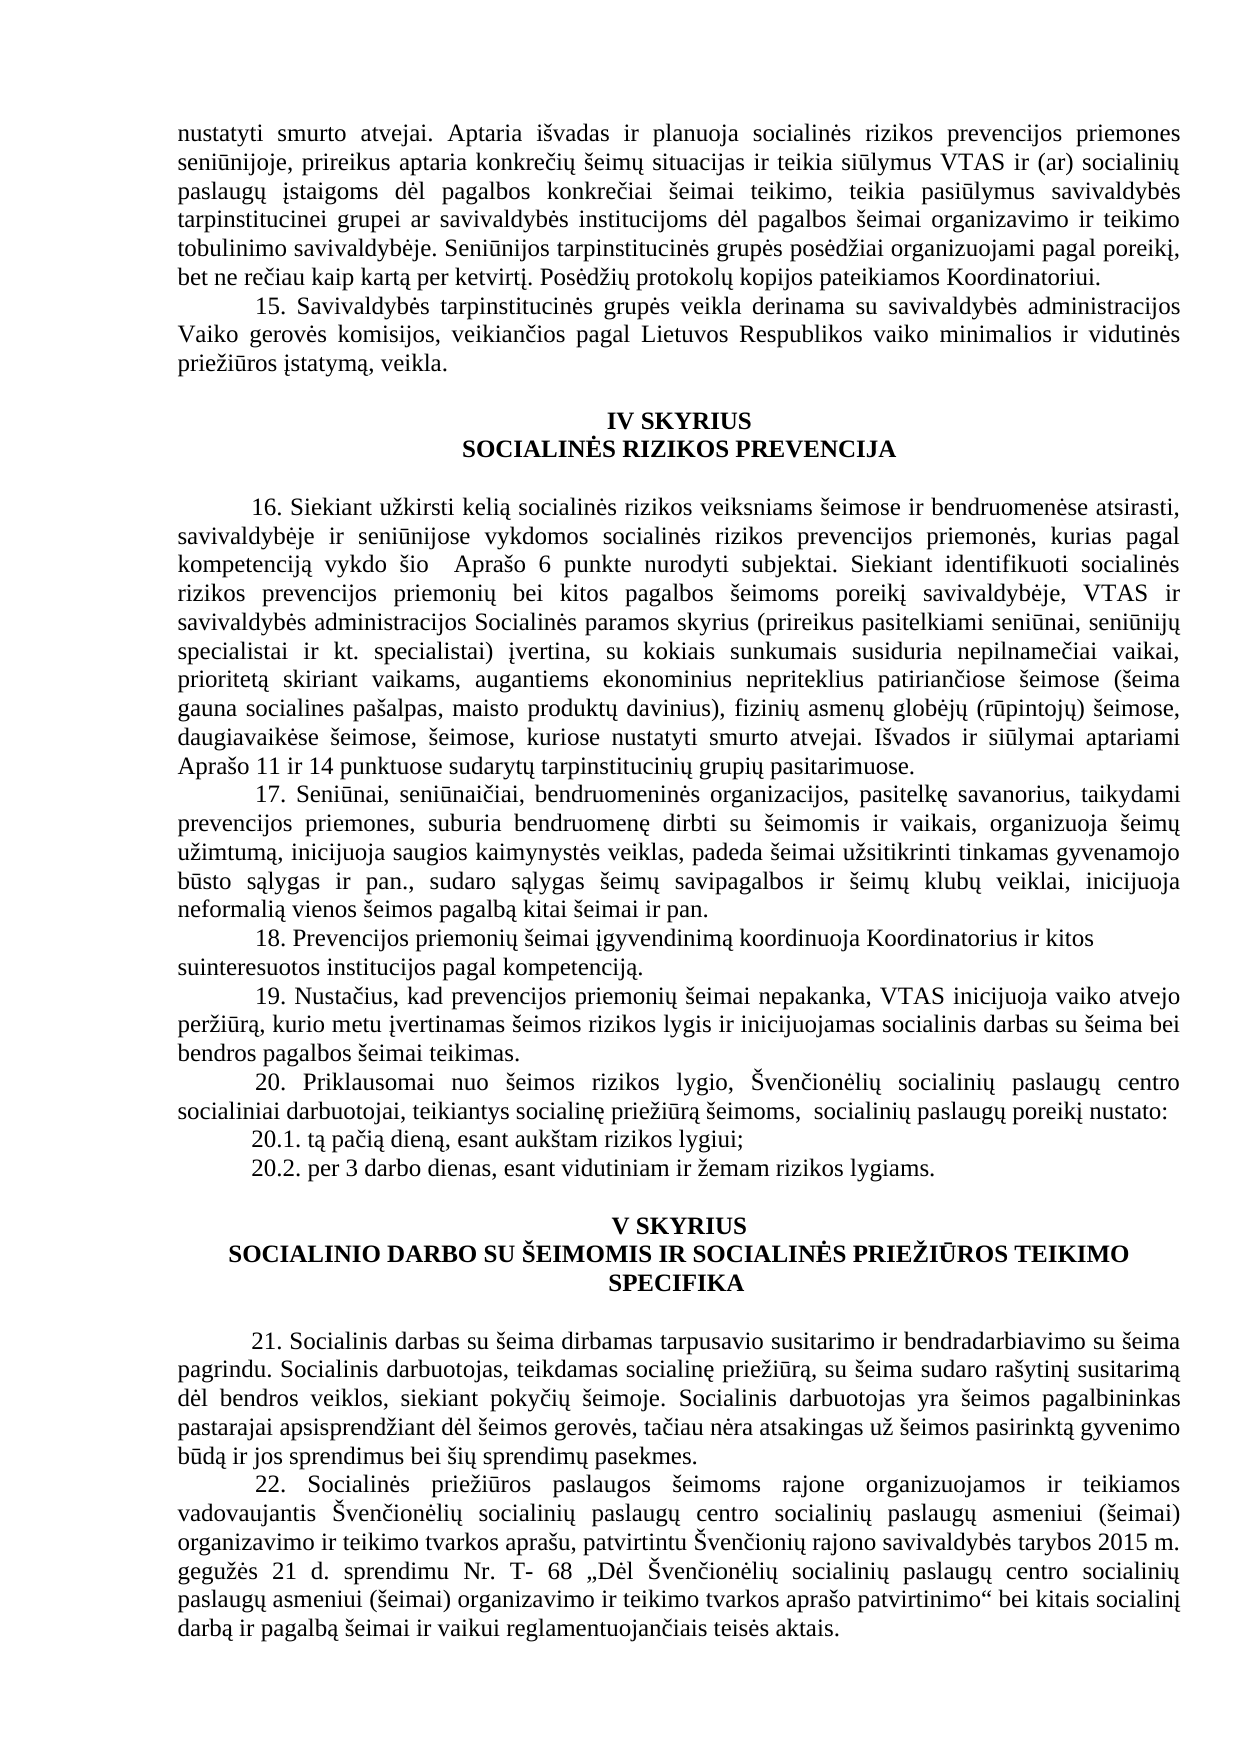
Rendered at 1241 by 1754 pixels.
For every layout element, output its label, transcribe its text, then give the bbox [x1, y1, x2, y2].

text V SKYRIUS [177, 1211, 1181, 1239]
text 20.2. per 3 darbo dienas, esant vidutiniam ir žemam rizikos lygiams. [177, 1153, 1181, 1182]
text SOCIALINIO DARBO SU ŠEIMOMIS IR SOCIALINĖS PRIEŽIŪROS TEIKIMO SPECIFIKA [177, 1239, 1181, 1297]
text 19. Nustačius, kad prevencijos priemonių šeimai nepakanka, VTAS inicijuoja vaiko atvejo peržiūrą, kurio metu įvertinamas šeimos rizikos lygis ir inicijuojamas socialinis darbas su šeima bei bendros pagalbos šeimai teikimas. [177, 981, 1181, 1067]
text 22. Socialinės priežiūros paslaugos šeimoms rajone organizuojamos ir teikiamos vadovaujantis Švenčionėlių socialinių paslaugų centro socialinių paslaugų asmeniui (šeimai) organizavimo ir teikimo tvarkos aprašu, patvirtintu Švenčionių rajono savivaldybės tarybos 2015 m. gegužės 21 d. sprendimu Nr. T- 68 „Dėl Švenčionėlių socialinių paslaugų centro socialinių paslaugų asmeniui (šeimai) organizavimo ir teikimo tvarkos aprašo patvirtinimo“ bei kitais socialinį darbą ir pagalbą šeimai ir vaikui reglamentuojančiais teisės aktais. [177, 1469, 1181, 1642]
text 18. Prevencijos priemonių šeimai įgyvendinimą koordinuoja Koordinatorius ir kitos suinteresuotos institucijos pagal kompetenciją. [177, 923, 1181, 981]
text 17. Seniūnai, seniūnaičiai, bendruomeninės organizacijos, pasitelkę savanorius, taikydami prevencijos priemones, suburia bendruomenę dirbti su šeimomis ir vaikais, organizuoja šeimų užimtumą, inicijuoja saugios kaimynystės veiklas, padeda šeimai užsitikrinti tinkamas gyvenamojo būsto sąlygas ir pan., sudaro sąlygas šeimų savipagalbos ir šeimų klubų veiklai, inicijuoja neformalią vienos šeimos pagalbą kitai šeimai ir pan. [177, 779, 1181, 923]
text 20. Priklausomai nuo šeimos rizikos lygio, Švenčionėlių socialinių paslaugų centro socialiniai darbuotojai, teikiantys socialinę priežiūrą šeimoms, socialinių paslaugų poreikį nustato: [177, 1067, 1181, 1124]
text IV SKYRIUS [177, 406, 1181, 434]
text 21. Socialinis darbas su šeima dirbamas tarpusavio susitarimo ir bendradarbiavimo su šeima pagrindu. Socialinis darbuotojas, teikdamas socialinę priežiūrą, su šeima sudaro rašytinį susitarimą dėl bendros veiklos, siekiant pokyčių šeimoje. Socialinis darbuotojas yra šeimos pagalbininkas pastarajai apsisprendžiant dėl šeimos gerovės, tačiau nėra atsakingas už šeimos pasirinktą gyvenimo būdą ir jos sprendimus bei šių sprendimų pasekmes. [177, 1326, 1181, 1469]
text 16. Siekiant užkirsti kelią socialinės rizikos veiksniams šeimose ir bendruomenėse atsirasti, savivaldybėje ir seniūnijose vykdomos socialinės rizikos prevencijos priemonės, kurias pagal kompetenciją vykdo šio Aprašo 6 punkte nurodyti subjektai. Siekiant identifikuoti socialinės rizikos prevencijos priemonių bei kitos pagalbos šeimoms poreikį savivaldybėje, VTAS ir savivaldybės administracijos Socialinės paramos skyrius (prireikus pasitelkiami seniūnai, seniūnijų specialistai ir kt. specialistai) įvertina, su kokiais sunkumais susiduria nepilnamečiai vaikai, prioritetą skiriant vaikams, augantiems ekonominius nepriteklius patiriančiose šeimose (šeima gauna socialines pašalpas, maisto produktų davinius), fizinių asmenų globėjų (rūpintojų) šeimose, daugiavaikėse šeimose, šeimose, kuriose nustatyti smurto atvejai. Išvados ir siūlymai aptariami Aprašo 11 ir 14 punktuose sudarytų tarpinstitucinių grupių pasitarimuose. [177, 492, 1181, 779]
text nustatyti smurto atvejai. Aptaria išvadas ir planuoja socialinės rizikos prevencijos priemones seniūnijoje, prireikus aptaria konkrečių šeimų situacijas ir teikia siūlymus VTAS ir (ar) socialinių paslaugų įstaigoms dėl pagalbos konkrečiai šeimai teikimo, teikia pasiūlymus savivaldybės tarpinstitucinei grupei ar savivaldybės institucijoms dėl pagalbos šeimai organizavimo ir teikimo tobulinimo savivaldybėje. Seniūnijos tarpinstitucinės grupės posėdžiai organizuojami pagal poreikį, bet ne rečiau kaip kartą per ketvirtį. Posėdžių protokolų kopijos pateikiamos Koordinatoriui. [177, 118, 1181, 291]
text 20.1. tą pačią dieną, esant aukštam rizikos lygiui; [177, 1124, 1181, 1153]
text 15. Savivaldybės tarpinstitucinės grupės veikla derinama su savivaldybės administracijos Vaiko gerovės komisijos, veikiančios pagal Lietuvos Respublikos vaiko minimalios ir vidutinės priežiūros įstatymą, veikla. [177, 291, 1181, 377]
text SOCIALINĖS RIZIKOS PREVENCIJA [177, 434, 1181, 463]
